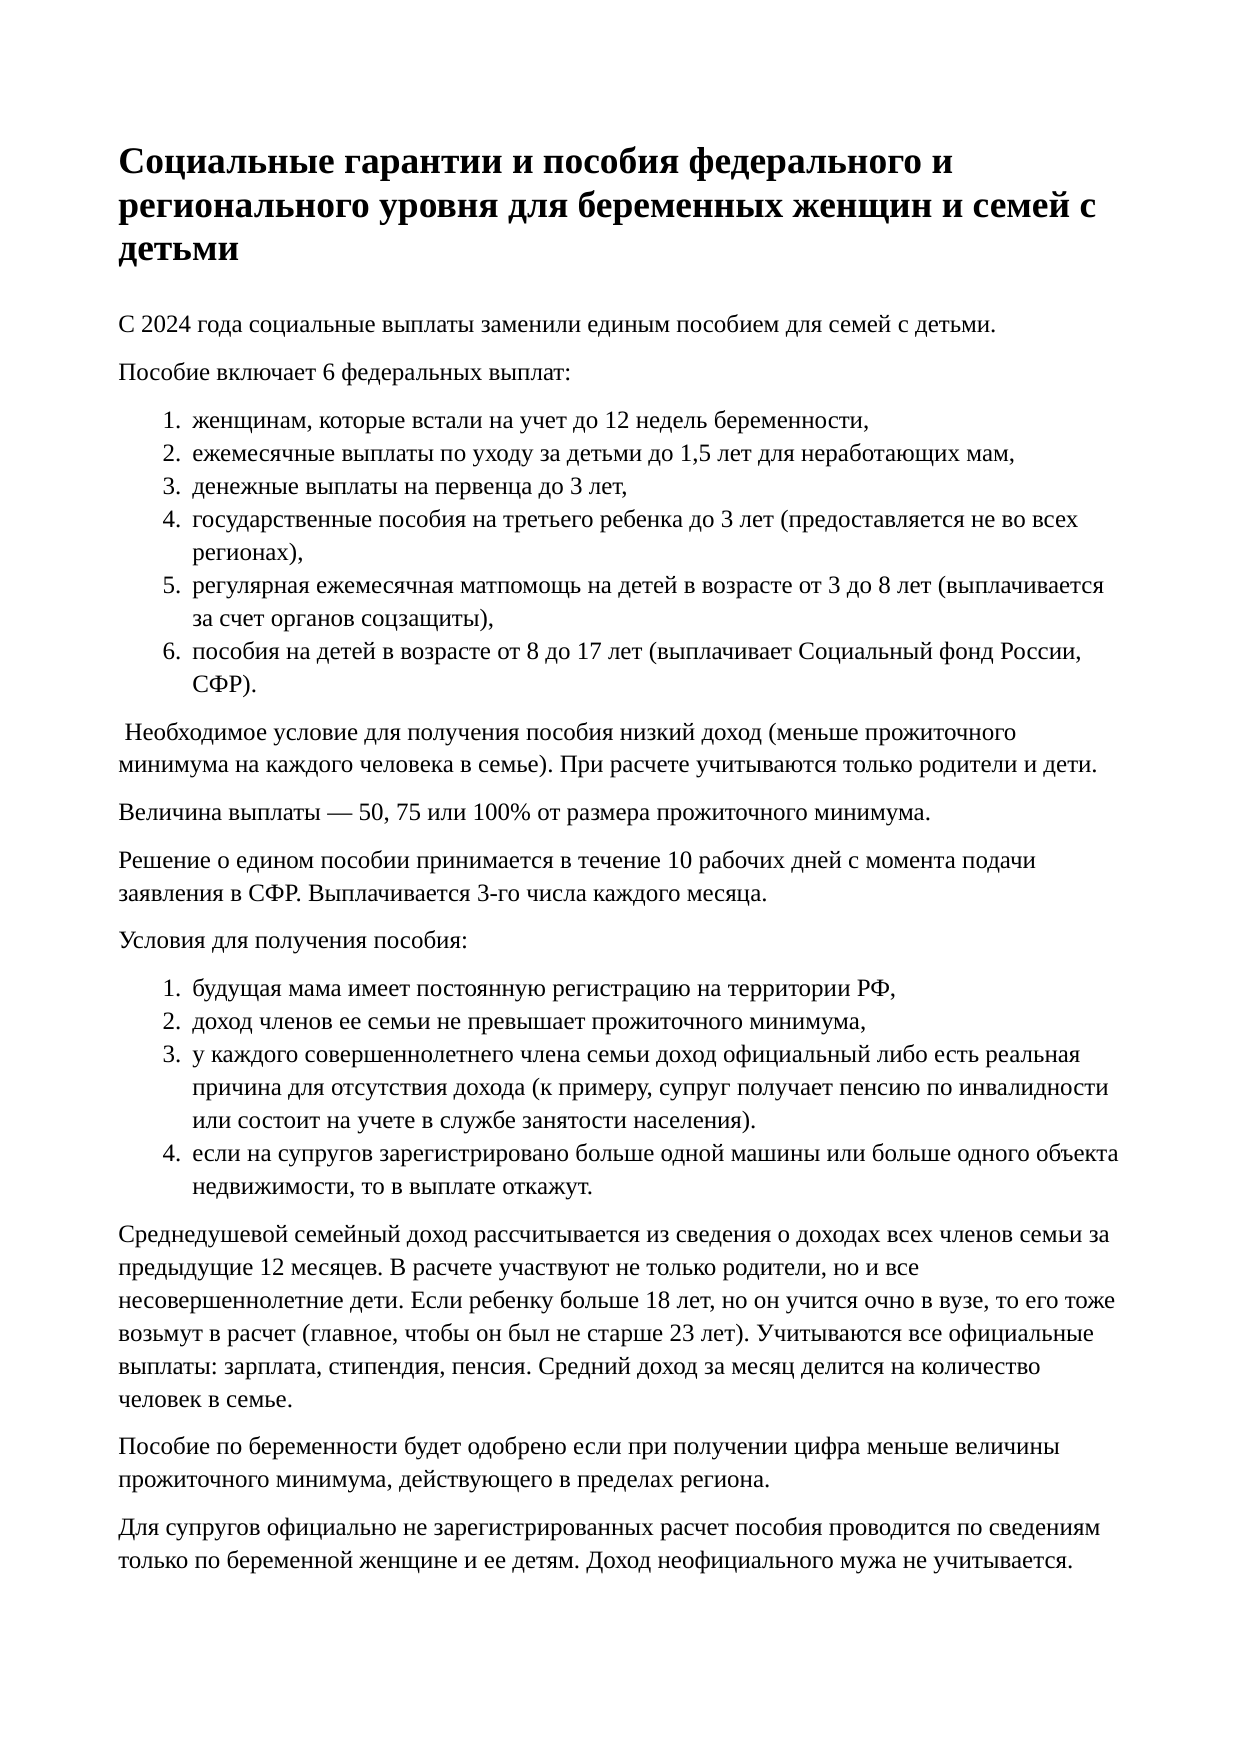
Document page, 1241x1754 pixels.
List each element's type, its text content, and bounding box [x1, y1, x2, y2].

text С 2024 года социальные выплаты заменили единым пособием для семей с детьми. [118, 309, 1122, 338]
text Для супругов официально не зарегистрированных расчет пособия проводится по сведениям только по беременной женщине и ее детям. Доход неофициального мужа не учитывается. [118, 1512, 1122, 1574]
list государственные пособия на третьего ребенка до 3 лет (предоставляется не во всех регионах), [162, 504, 1122, 566]
text Пособие включает 6 федеральных выплат: [118, 357, 1122, 386]
text Величина выплаты — 50, 75 или 100% от размера прожиточного минимума. [118, 797, 1122, 826]
list ежемесячные выплаты по уходу за детьми до 1,5 лет для неработающих мам, [162, 438, 1122, 467]
list будущая мама имеет постоянную регистрацию на территории РФ, [162, 973, 1122, 1002]
list регулярная ежемесячная матпомощь на детей в возрасте от 3 до 8 лет (выплачивается за счет органов соцзащиты), [162, 570, 1122, 632]
text Условия для получения пособия: [118, 925, 1122, 954]
list если на супругов зарегистрировано больше одной машины или больше одного объекта недвижимости, то в выплате откажут. [162, 1138, 1122, 1200]
text Пособие по беременности будет одобрено если при получении цифра меньше величины прожиточного минимума, действующего в пределах региона. [118, 1431, 1122, 1493]
list денежные выплаты на первенца до 3 лет, [162, 471, 1122, 499]
text Решение о едином пособии принимается в течение 10 рабочих дней с момента подачи заявления в СФР. Выплачивается 3-го числа каждого месяца. [118, 845, 1122, 907]
list женщинам, которые встали на учет до 12 недель беременности, [162, 405, 1122, 433]
subtitle Социальные гарантии и пособия федерального и регионального уровня для беременных женщин и семей с детьми [118, 139, 1122, 268]
list пособия на детей в возрасте от 8 до 17 лет (выплачивает Социальный фонд России, СФР). [162, 636, 1122, 698]
list доход членов ее семьи не превышает прожиточного минимума, [162, 1006, 1122, 1035]
text Необходимое условие для получения пособия низкий доход (меньше прожиточного минимума на каждого человека в семье). При расчете учитываются только родители и дети. [118, 717, 1122, 778]
list у каждого совершеннолетнего члена семьи доход официальный либо есть реальная причина для отсутствия дохода (к примеру, супруг получает пенсию по инвалидности или состоит на учете в службе занятости населения). [162, 1039, 1122, 1134]
text Среднедушевой семейный доход рассчитывается из сведения о доходах всех членов семьи за предыдущие 12 месяцев. В расчете участвуют не только родители, но и все несовершеннолетние дети. Если ребенку больше 18 лет, но он учится очно в вузе, то его тоже возьмут в расчет (главное, чтобы он был не старше 23 лет). Учитываются все официальные выплаты: зарплата, стипендия, пенсия. Средний доход за месяц делится на количество человек в семье. [118, 1219, 1122, 1413]
